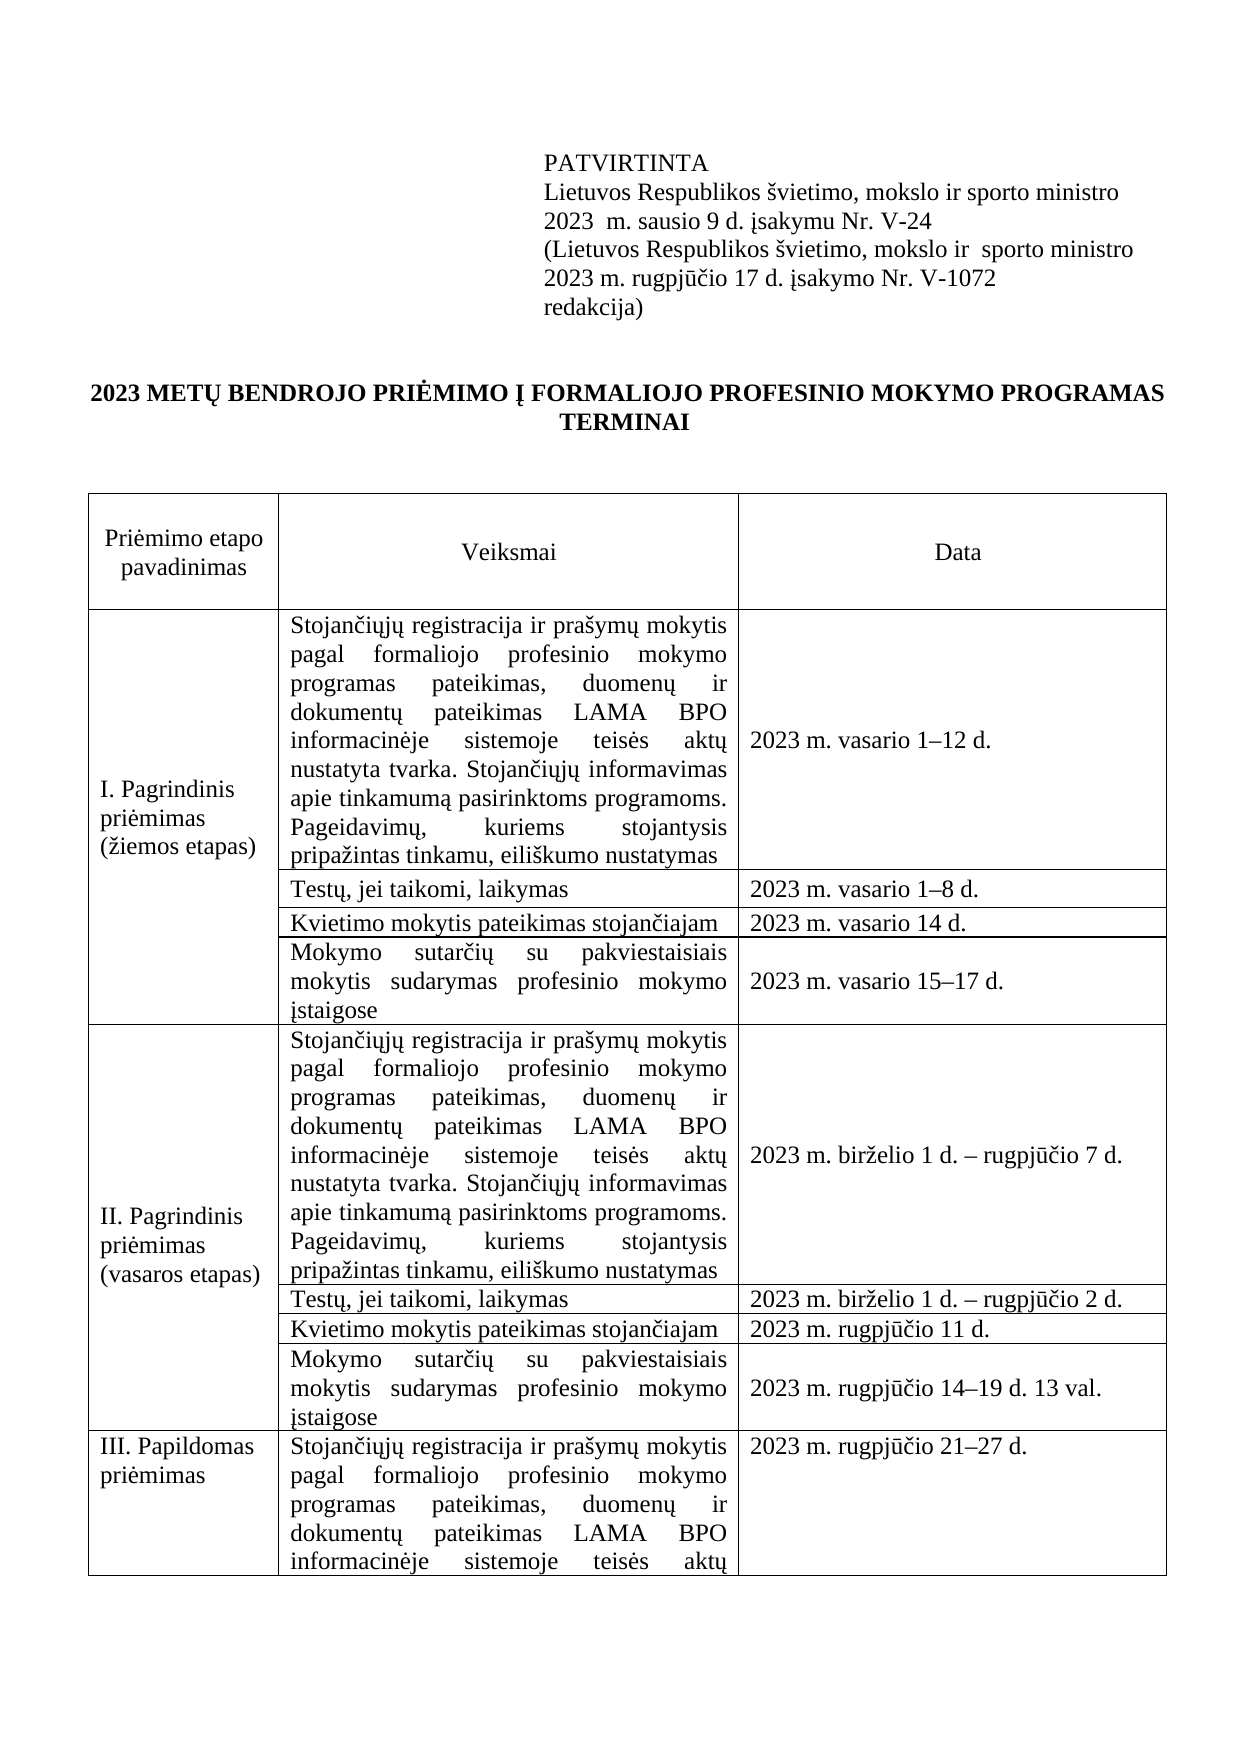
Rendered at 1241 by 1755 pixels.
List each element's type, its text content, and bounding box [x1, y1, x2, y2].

text (Lietuvos Respublikos švietimo, mokslo ir sporto ministro [89, 234, 1166, 263]
text 2023 METŲ BENDROJO PRIĖMIMO Į FORMALIOJO PROFESINIO MOKYMO PROGRAMAS TERMINAI [89, 378, 1166, 436]
table_cell Testų, jei taikomi, laikymas [279, 870, 738, 907]
text redakcija) [89, 292, 1166, 321]
table_header Veiksmai [279, 494, 738, 609]
table_cell Stojančiųjų registracija ir prašymų mokytis pagal formaliojo profesinio mokymo programas pateikimas, duomenų ir dokumentų pateikimas LAMA BPO informacinėje sistemoje teisės aktų nustatyta tvarka. Stojančiųjų informavimas apie tinkamumą pasirinktoms programoms. Pageidavimų, kuriems stojantysis pripažintas tinkamu, eiliškumo nustatymas [279, 1025, 738, 1283]
table_cell III. Papildomas priėmimas [89, 1431, 278, 1575]
table_cell 2023 m. birželio 1 d. – rugpjūčio 7 d. [739, 1025, 1166, 1283]
table_cell Mokymo sutarčių su pakviestaisiais mokytis sudarymas profesinio mokymo įstaigose [279, 938, 738, 1024]
table_header Priėmimo etapo pavadinimas [89, 494, 278, 609]
table_cell Stojančiųjų registracija ir prašymų mokytis pagal formaliojo profesinio mokymo programas pateikimas, duomenų ir dokumentų pateikimas LAMA BPO informacinėje sistemoje teisės aktų nustatyta tvarka. Stojančiųjų informavimas apie tinkamumą pasirinktoms programoms. Pageidavimų, kuriems stojantysis pripažintas tinkamu, eiliškumo nustatymas [279, 610, 738, 869]
table_cell Mokymo sutarčių su pakviestaisiais mokytis sudarymas profesinio mokymo įstaigose [279, 1344, 738, 1430]
table_cell 2023 m. vasario 15–17 d. [739, 938, 1166, 1024]
table_cell 2023 m. vasario 14 d. [739, 908, 1166, 936]
text 2023 m. rugpjūčio 17 d. įsakymo Nr. V-1072 [89, 263, 1166, 292]
table_cell 2023 m. vasario 1–8 d. [739, 870, 1166, 907]
table_cell Kvietimo mokytis pateikimas stojančiajam [279, 1314, 738, 1343]
text Lietuvos Respublikos švietimo, mokslo ir sporto ministro [89, 177, 1166, 206]
table_cell 2023 m. rugpjūčio 14–19 d. 13 val. [739, 1344, 1166, 1430]
text 2023 m. sausio 9 d. įsakymu Nr. V-24 [89, 206, 1166, 234]
table_cell Stojančiųjų registracija ir prašymų mokytis pagal formaliojo profesinio mokymo programas pateikimas, duomenų ir dokumentų pateikimas LAMA BPO informacinėje sistemoje teisės aktų [279, 1431, 738, 1575]
table_cell 2023 m. rugpjūčio 21–27 d. [739, 1431, 1166, 1575]
table_cell 2023 m. vasario 1–12 d. [739, 610, 1166, 869]
text PATVIRTINTA [89, 148, 1166, 177]
table_cell I. Pagrindinis priėmimas (žiemos etapas) [89, 610, 278, 1024]
table_cell Testų, jei taikomi, laikymas [279, 1285, 738, 1313]
table_cell II. Pagrindinis priėmimas (vasaros etapas) [89, 1025, 278, 1430]
table_cell 2023 m. rugpjūčio 11 d. [739, 1314, 1166, 1343]
table_cell Kvietimo mokytis pateikimas stojančiajam [279, 908, 738, 936]
table_header Data [739, 494, 1166, 609]
table_cell 2023 m. birželio 1 d. – rugpjūčio 2 d. [739, 1285, 1166, 1313]
